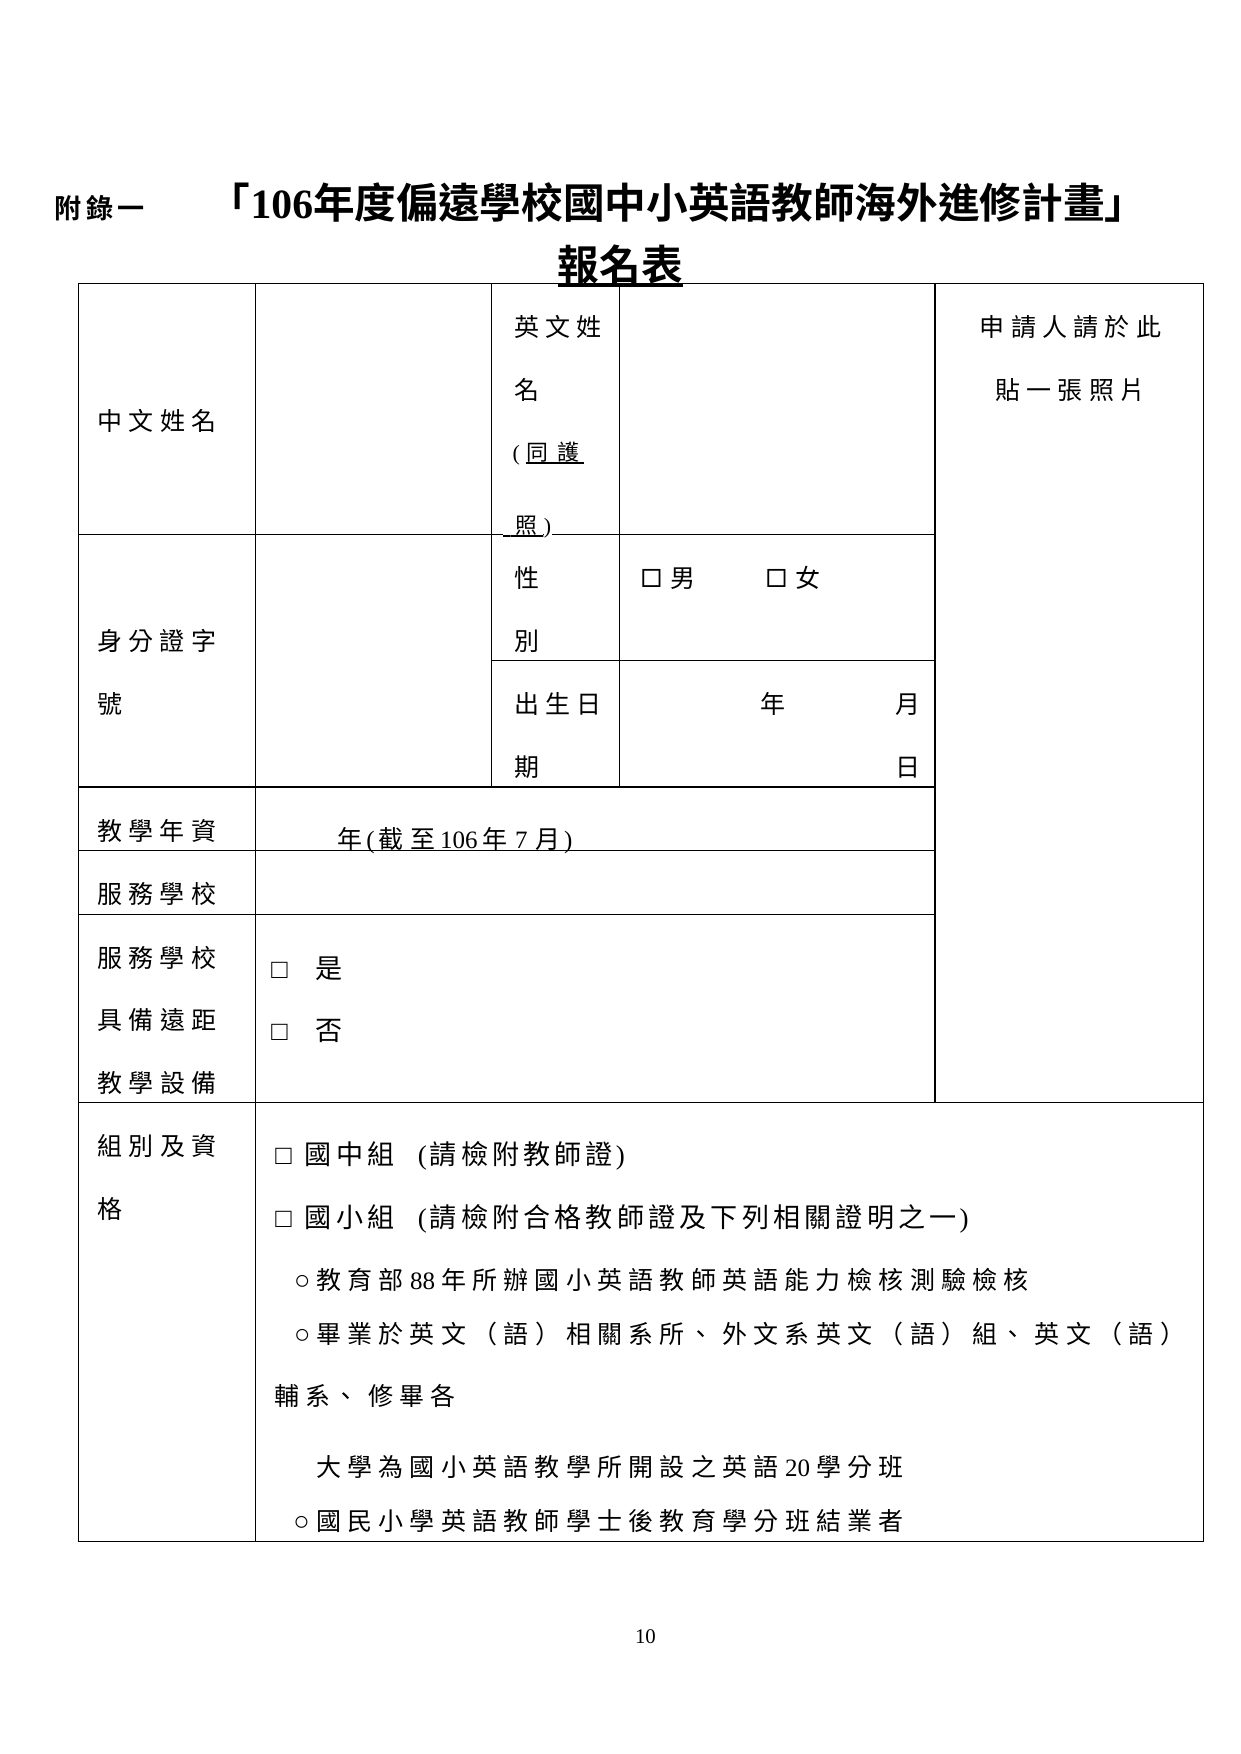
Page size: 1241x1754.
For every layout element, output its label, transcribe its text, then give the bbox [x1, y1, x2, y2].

table_cell [256, 535, 491, 786]
table_cell 出生日期 [492, 661, 619, 786]
table_header 申請人請於此 貼一張照片 [936, 284, 1203, 1102]
table_cell 身分證字號 [79, 535, 255, 786]
table_cell 年 月 日 [620, 661, 934, 786]
table_cell 性 別 [492, 535, 619, 660]
table_cell 服務學校具備遠距教學設備 [79, 915, 255, 1102]
table_header 中文姓名 [79, 284, 255, 534]
table_cell 年(截至106年7月) [256, 788, 934, 850]
table_header 英文姓名 (同護照) [492, 284, 619, 534]
table_cell 教學年資 [79, 788, 255, 850]
text 附錄一 「106年度偏遠學校國中小英語教師海外進修計畫」 [52, 158, 1188, 221]
table_header [256, 284, 491, 534]
text 報名表 [52, 221, 1188, 283]
table_cell □ 國中組 (請檢附教師證) □ 國小組 (請檢附合格教師證及下列相關證明之一) ○教育部88年所辦國小英語教師英語能力檢核測驗檢核 ○畢業於英文（語）相關系所、外文系英文（語）組、英文（語）輔系、修畢各 大學為國小英語教學所開設之英語20學分班 ○國民小學英語教師學士後教育學分班結業者 [256, 1103, 1203, 1541]
table_cell 服務學校 [79, 851, 255, 913]
table_cell 組別及資格 [79, 1103, 255, 1541]
table_header [620, 284, 934, 534]
table_cell [256, 851, 934, 913]
table_cell 男 女 [620, 535, 934, 660]
table_cell 是 否 [256, 915, 934, 1102]
